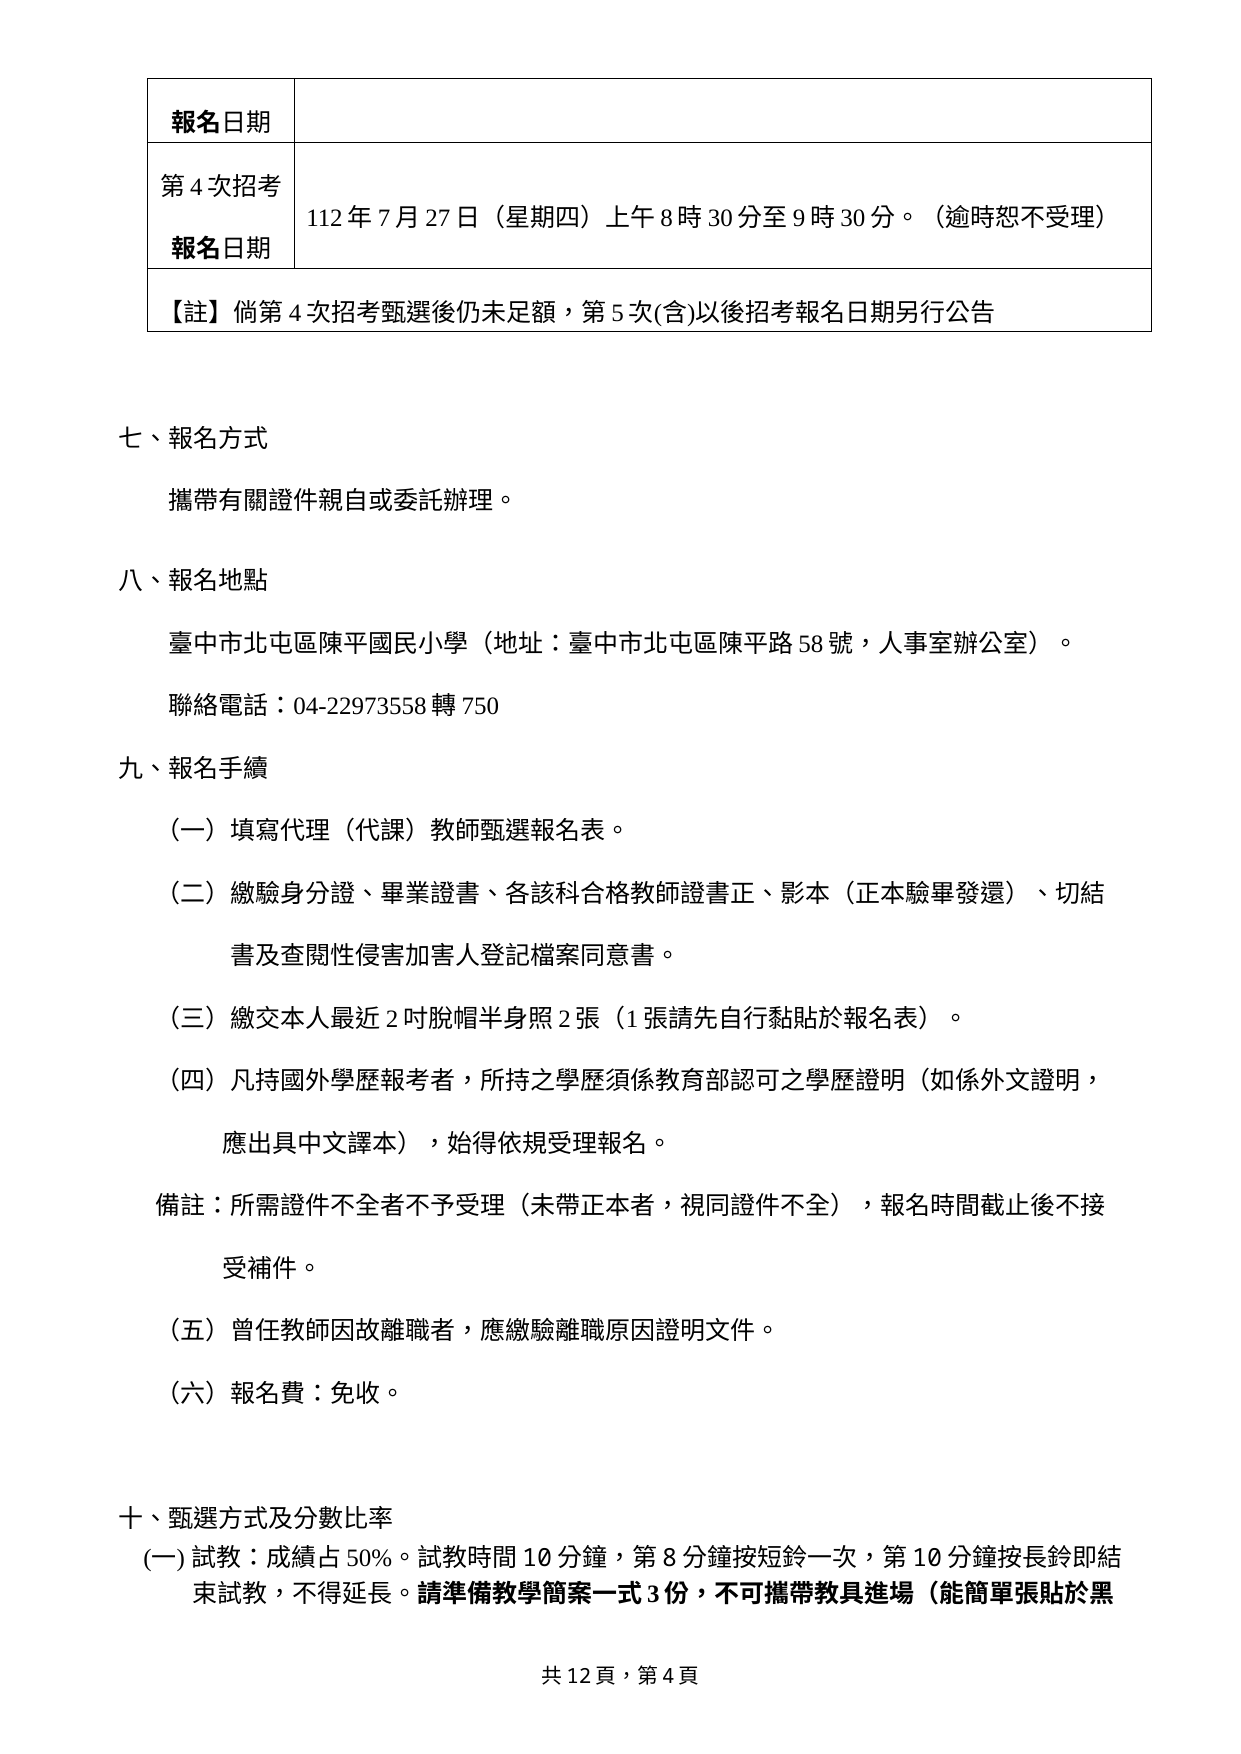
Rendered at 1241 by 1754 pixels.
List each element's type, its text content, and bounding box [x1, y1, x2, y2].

text (一) 試教：成績占50%。試教時間10分鐘，第8分鐘按短鈴一次，第10分鐘按長鈴即結束試教，不得延長。請準備教學簡案一式3份，不可攜帶教具進場（能簡單張貼於黑 [118, 1537, 1122, 1609]
text 備註：所需證件不全者不予受理（未帶正本者，視同證件不全），報名時間截止後不接受補件。 [156, 1162, 1122, 1287]
text 十、甄選方式及分數比率 [118, 1474, 1122, 1537]
text 聯絡電話：04-22973558轉750 [168, 662, 1122, 724]
text （一）填寫代理（代課）教師甄選報名表。 [118, 787, 1122, 849]
text （三）繳交本人最近2吋脫帽半身照2張（1張請先自行黏貼於報名表）。 [156, 974, 1122, 1037]
table_cell 112年7月27日（星期四）上午8時30分至9時30分。（逾時恕不受理） [295, 143, 1151, 268]
text （四）凡持國外學歷報考者，所持之學歷須係教育部認可之學歷證明（如係外文證明，應出具中文譯本），始得依規受理報名。 [156, 1037, 1122, 1162]
table_cell 第4次招考報名日期 [148, 143, 294, 268]
table_cell [295, 79, 1151, 142]
text 七、報名方式 攜帶有關證件親自或委託辦理。 [118, 395, 1122, 520]
text （二）繳驗身分證、畢業證書、各該科合格教師證書正、影本（正本驗畢發還）、切結書及查閱性侵害加害人登記檔案同意書。 [156, 849, 1122, 974]
text 九、報名手續 [118, 724, 1122, 787]
text 八、報名地點 臺中市北屯區陳平國民小學（地址：臺中市北屯區陳平路58號，人事室辦公室）。 [118, 537, 1122, 662]
text （五）曾任教師因故離職者，應繳驗離職原因證明文件。 [156, 1287, 1122, 1349]
table_cell 報名日期 [148, 79, 294, 142]
text （六）報名費：免收。 [156, 1349, 1122, 1412]
table_cell 【註】倘第4次招考甄選後仍未足額，第5次(含)以後招考報名日期另行公告 [148, 269, 1151, 331]
